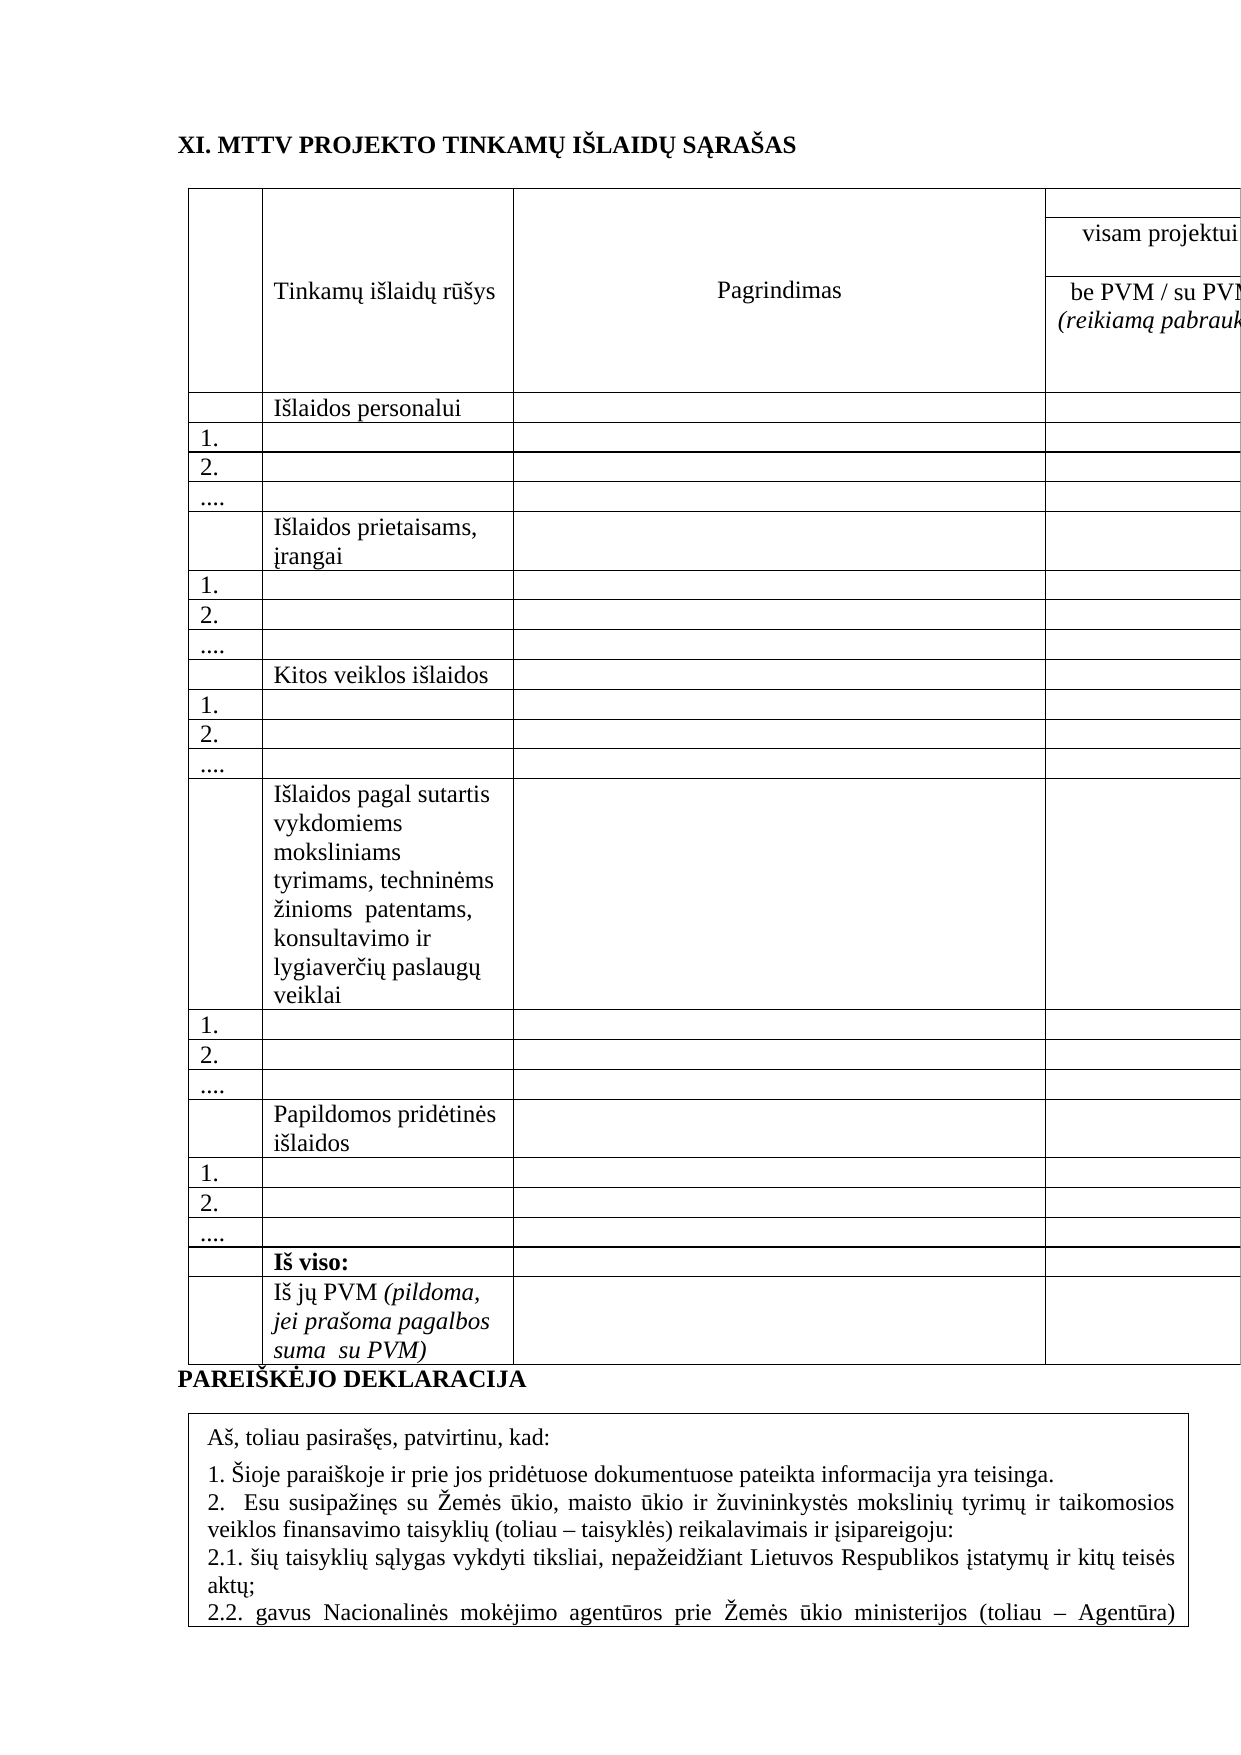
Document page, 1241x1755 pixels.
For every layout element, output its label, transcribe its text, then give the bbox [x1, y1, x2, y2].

table_cell 1. [189, 690, 262, 718]
table_cell [1046, 571, 1240, 599]
table_cell [1046, 1040, 1240, 1069]
table_cell [263, 1010, 513, 1039]
table_cell .... [189, 749, 262, 778]
table_cell [514, 1040, 1045, 1069]
table_cell Kitos veiklos išlaidos [263, 660, 513, 689]
table_cell 2. [189, 600, 262, 629]
table_header Pagrindimas [514, 189, 1045, 392]
table_cell [514, 690, 1045, 718]
text XI. MTTV PROJEKTO TINKAMŲ IŠLAIDŲ SĄRAŠAS [177, 130, 1181, 159]
table_cell [189, 660, 262, 689]
table_cell [1046, 1218, 1240, 1246]
table_cell [189, 1248, 262, 1276]
table_cell [189, 1100, 262, 1157]
table_cell [514, 1070, 1045, 1098]
table_cell [1046, 393, 1240, 422]
table_cell [1046, 1158, 1240, 1187]
table_cell [514, 1218, 1045, 1246]
table_cell [514, 600, 1045, 629]
table_cell 1. [189, 423, 262, 451]
table_cell .... [189, 630, 262, 659]
table_cell [263, 690, 513, 718]
table_cell .... [189, 482, 262, 511]
table_cell .... [189, 1070, 262, 1098]
table_cell [1046, 720, 1240, 748]
table_cell [1046, 423, 1240, 451]
table_cell Išlaidos prietaisams, įrangai [263, 512, 513, 569]
table_cell [514, 571, 1045, 599]
table_cell [514, 1010, 1045, 1039]
table_cell 1. [189, 571, 262, 599]
table_cell Iš jų PVM (pildoma, jei prašoma pagalbos suma su PVM) [263, 1277, 513, 1363]
table_cell [514, 749, 1045, 778]
table_cell [514, 423, 1045, 451]
table_cell [263, 482, 513, 511]
table_cell [1046, 749, 1240, 778]
table_cell .... [189, 1218, 262, 1246]
table_cell [1046, 1070, 1240, 1098]
table_cell Išlaidos personalui [263, 393, 513, 422]
table_cell [189, 393, 262, 422]
table_cell 2. [189, 453, 262, 481]
table_cell Papildomos pridėtinės išlaidos [263, 1100, 513, 1157]
table_cell [1046, 630, 1240, 659]
table_header Tinkamų išlaidų rūšys [263, 189, 513, 392]
table_cell [514, 1248, 1045, 1276]
table_cell [514, 779, 1045, 1009]
table_cell 2. [189, 720, 262, 748]
table_cell [1046, 600, 1240, 629]
table_cell [514, 482, 1045, 511]
table_cell [1046, 779, 1240, 1009]
table_cell [1046, 660, 1240, 689]
table_cell [263, 720, 513, 748]
table_cell visam projektui [1046, 218, 1240, 276]
table_cell [514, 1277, 1045, 1363]
table_cell [263, 1040, 513, 1069]
table_cell [1046, 482, 1240, 511]
table_cell [263, 1158, 513, 1187]
table_cell be PVM / su PVM (reikiamą pabraukti) [1046, 277, 1240, 392]
table_cell [514, 393, 1045, 422]
table_cell [263, 423, 513, 451]
table_cell [263, 600, 513, 629]
table_cell [189, 512, 262, 569]
table_cell 1. [189, 1010, 262, 1039]
table_cell [514, 660, 1045, 689]
table_cell [189, 779, 262, 1009]
table_cell Išlaidos pagal sutartis vykdomiems moksliniams tyrimams, techninėms žinioms patentams, konsultavimo ir lygiaverčių paslaugų veiklai [263, 779, 513, 1009]
text PAREIŠKĖJO DEKLARACIJA [177, 1364, 1181, 1393]
table_header Aš, toliau pasirašęs, patvirtinu, kad: 1. Šioje paraiškoje ir prie jos pridėtuose dokumentuose pateikta informacija yra teisinga. 2. Esu susipažinęs su Žemės ūkio, maisto ūkio ir žuvininkystės mokslinių tyrimų ir taikomosios veiklos finansavimo taisyklių (toliau – taisyklės) reikalavimais ir įsipareigoju: 2.1. šių taisyklių sąlygas vykdyti tiksliai, nepažeidžiant Lietuvos Respublikos įstatymų ir kitų teisės aktų; 2.2. gavus Nacionalinės mokėjimo agentūros prie Žemės ūkio ministerijos (toliau – Agentūra) [189, 1414, 1188, 1626]
table_cell 2. [189, 1040, 262, 1069]
table_cell [1046, 1188, 1240, 1217]
table_cell [514, 630, 1045, 659]
table_cell [263, 1188, 513, 1217]
table_cell [514, 453, 1045, 481]
table_cell [189, 1277, 262, 1363]
table_cell [1046, 1100, 1240, 1157]
table_header Prašoma pagalbos suma Eur [1046, 189, 1240, 217]
table_cell Iš viso: [263, 1248, 513, 1276]
table_cell [263, 749, 513, 778]
table_cell [514, 1188, 1045, 1217]
table_cell [514, 1100, 1045, 1157]
table_cell [1046, 1248, 1240, 1276]
table_cell [263, 571, 513, 599]
table_cell 1. [189, 1158, 262, 1187]
table_cell [514, 512, 1045, 569]
table_cell [1046, 453, 1240, 481]
table_cell [263, 630, 513, 659]
table_cell [1046, 512, 1240, 569]
table_cell [263, 1070, 513, 1098]
table_cell [263, 453, 513, 481]
table_cell [514, 1158, 1045, 1187]
table_cell [263, 1218, 513, 1246]
table_cell 2. [189, 1188, 262, 1217]
table_cell [1046, 690, 1240, 718]
table_cell [514, 720, 1045, 748]
table_cell [1046, 1277, 1240, 1363]
table_header [189, 189, 262, 392]
table_cell [1046, 1010, 1240, 1039]
